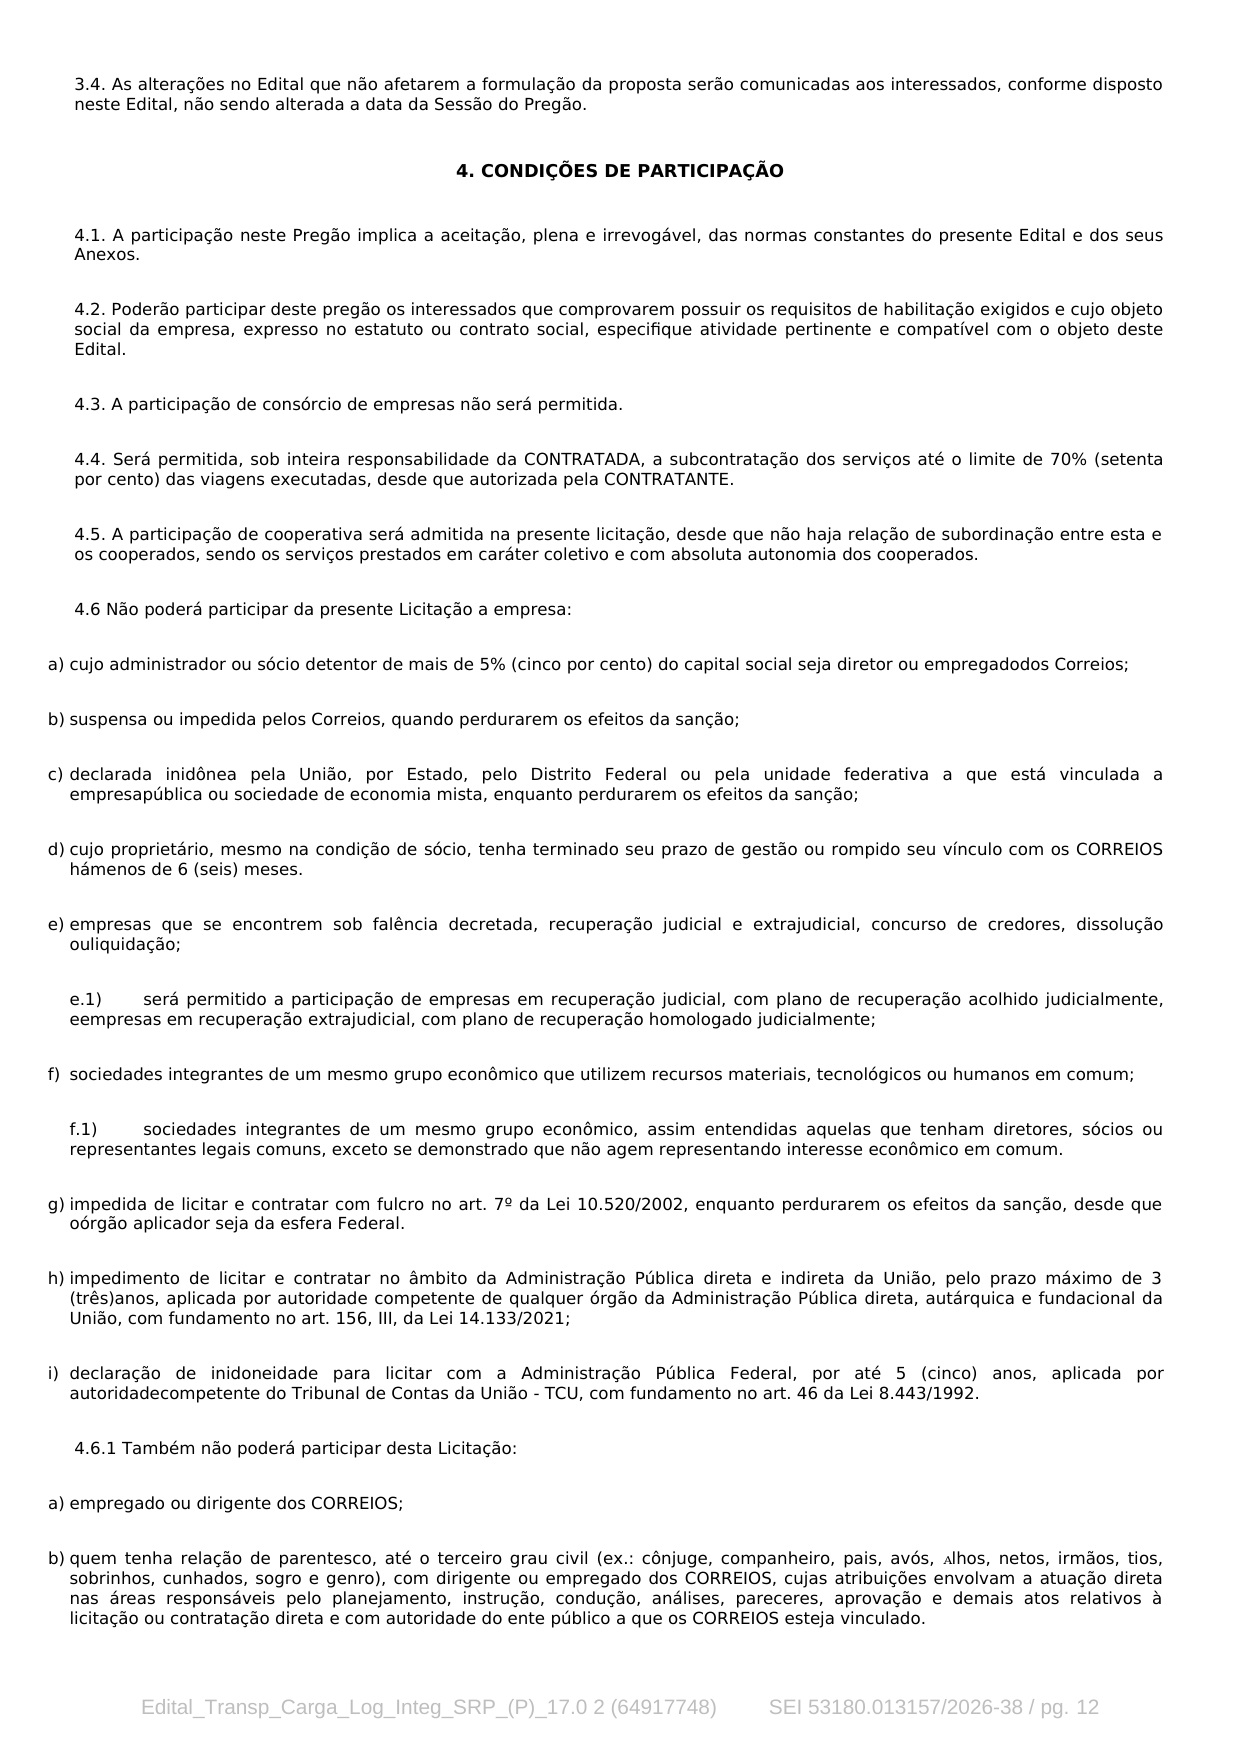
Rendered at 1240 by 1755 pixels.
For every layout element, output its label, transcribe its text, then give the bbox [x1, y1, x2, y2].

list será permitido a participação de empresas em recuperação judicial, com plano de recuperação acolhido judicialmente, eempresas em recuperação extrajudicial, com plano de recuperação homologado judicialmente; [69, 989, 1164, 1029]
list impedida de licitar e contratar com fulcro no art. 7º da Lei 10.520/2002, enquanto perdurarem os efeitos da sanção, desde que oórgão aplicador seja da esfera Federal. [48, 1194, 1164, 1234]
text 4.5. A participação de cooperativa será admitida na presente licitação, desde que não haja relação de subordinação entre esta e os cooperados, sendo os serviços prestados em caráter coletivo e com absoluta autonomia dos cooperados. [74, 525, 1164, 564]
list declarada inidônea pela União, por Estado, pelo Distrito Federal ou pela unidade federativa a que está vinculada a empresapública ou sociedade de economia mista, enquanto perdurarem os efeitos da sanção; [48, 765, 1164, 804]
list cujo proprietário, mesmo na condição de sócio, tenha terminado seu prazo de gestão ou rompido seu vínculo com os CORREIOS hámenos de 6 (seis) meses. [48, 840, 1164, 879]
list empresas que se encontrem sob falência decretada, recuperação judicial e extrajudicial, concurso de credores, dissolução ouliquidação; [48, 915, 1164, 954]
text 4.6 Não poderá participar da presente Licitação a empresa: [74, 600, 1164, 619]
text 4.4. Será permitida, sob inteira responsabilidade da CONTRATADA, a subcontratação dos serviços até o limite de 70% (setenta por cento) das viagens executadas, desde que autorizada pela CONTRATANTE. [74, 450, 1164, 489]
text 4.1. A participação neste Pregão implica a aceitação, plena e irrevogável, das normas constantes do presente Edital e dos seus Anexos. [74, 225, 1164, 265]
list sociedades integrantes de um mesmo grupo econômico que utilizem recursos materiais, tecnológicos ou humanos em comum; [48, 1064, 1164, 1084]
text 4.3. A participação de consórcio de empresas não será permitida. [74, 395, 1164, 414]
text 4.2. Poderão participar deste pregão os interessados que comprovarem possuir os requisitos de habilitação exigidos e cujo objeto social da empresa, expresso no estatuto ou contrato social, especifique atividade pertinente e compatível com o objeto deste Edital. [74, 300, 1164, 359]
list empregado ou dirigente dos CORREIOS; [48, 1494, 1164, 1513]
list quem tenha relação de parentesco, até o terceiro grau civil (ex.: cônjuge, companheiro, pais, avós, lhos, netos, irmãos, tios, sobrinhos, cunhados, sogro e genro), com dirigente ou empregado dos CORREIOS, cujas atribuições envolvam a atuação direta nas áreas responsáveis pelo planejamento, instrução, condução, análises, pareceres, aprovação e demais atos relativos à licitação ou contratação direta e com autoridade do ente público a que os CORREIOS esteja vinculado. [48, 1549, 1164, 1628]
text 4.6.1 Também não poderá participar desta Licitação: [74, 1439, 1164, 1458]
text 3.4. As alterações no Edital que não afetarem a formulação da proposta serão comunicadas aos interessados, conforme disposto neste Edital, não sendo alterada a data da Sessão do Pregão. [74, 75, 1164, 114]
list impedimento de licitar e contratar no âmbito da Administração Pública direta e indireta da União, pelo prazo máximo de 3 (três)anos, aplicada por autoridade competente de qualquer órgão da Administração Pública direta, autárquica e fundacional da União, com fundamento no art. 156, III, da Lei 14.133/2021; [48, 1269, 1164, 1328]
list declaração de inidoneidade para licitar com a Administração Pública Federal, por até 5 (cinco) anos, aplicada por autoridadecompetente do Tribunal de Contas da União - TCU, com fundamento no art. 46 da Lei 8.443/1992. [48, 1364, 1164, 1403]
list cujo administrador ou sócio detentor de mais de 5% (cinco por cento) do capital social seja diretor ou empregadodos Correios; [48, 655, 1164, 674]
subtitle 4. CONDIÇÕES DE PARTICIPAÇÃO [76, 161, 1164, 181]
list suspensa ou impedida pelos Correios, quando perdurarem os efeitos da sanção; [48, 710, 1164, 729]
list sociedades integrantes de um mesmo grupo econômico, assim entendidas aquelas que tenham diretores, sócios ou representantes legais comuns, exceto se demonstrado que não agem representando interesse econômico em comum. [69, 1119, 1164, 1159]
